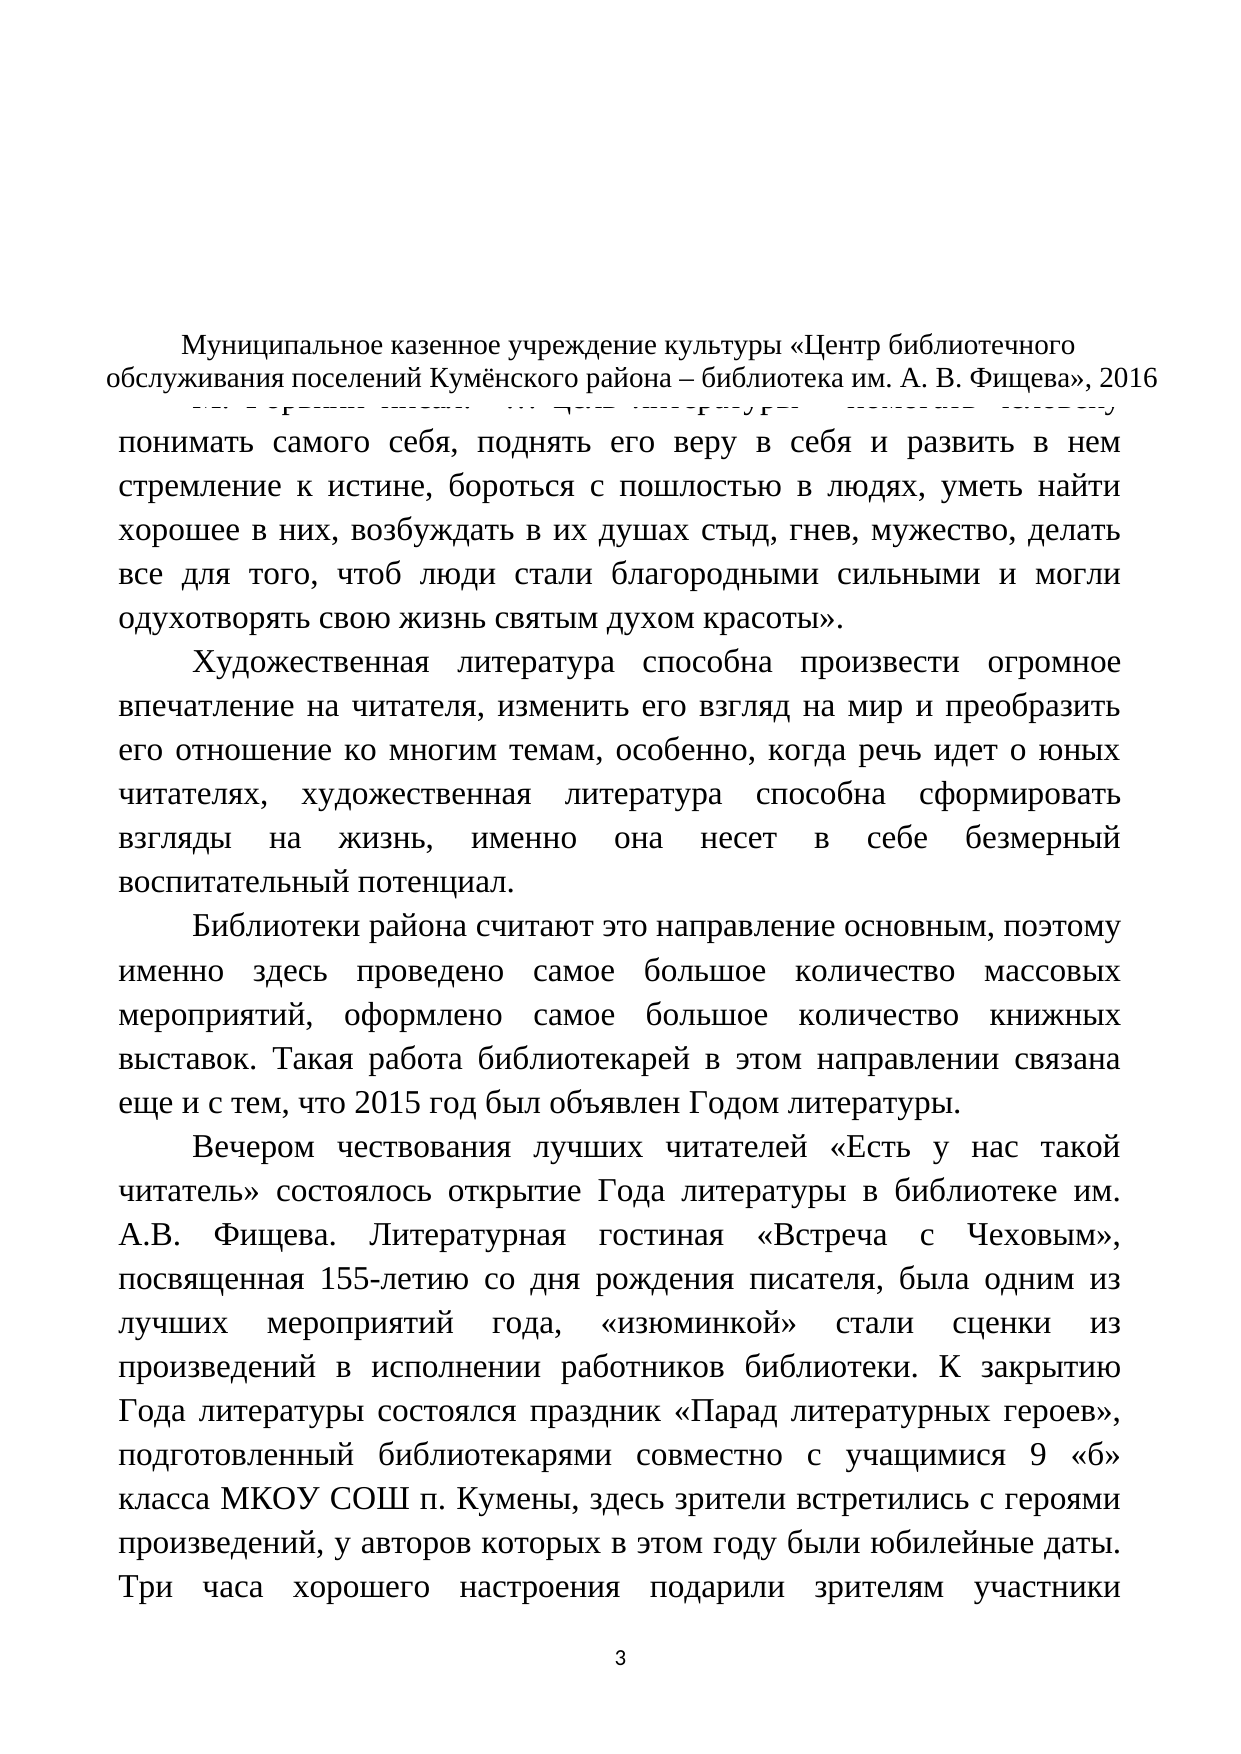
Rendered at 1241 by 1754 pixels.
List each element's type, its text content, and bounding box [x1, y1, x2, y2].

text Библиотеки района считают это направление основным, поэтому именно здесь проведено самое большое количество массовых мероприятий, оформлено самое большое количество книжных выставок. Такая работа библиотекарей в этом направлении связана еще и с тем, что 2015 год был объявлен Годом литературы. [118, 906, 1122, 1120]
text Муниципальное казенное учреждение культуры «Центр библиотечного [91, 327, 1173, 361]
text обслуживания поселений Кумёнского района – библиотека им. А. В. Фищева», 2016 [91, 361, 1173, 394]
text М. Горький писал: «… цель литературы – помогать человеку понимать самого себя, поднять его веру в себя и развить в нем стремление к истине, бороться с пошлостью в людях, уметь найти хорошее в них, возбуждать в их душах стыд, гнев, мужество, делать все для того, чтоб люди стали благородными сильными и могли одухотворять свою жизнь святым духом красоты». [118, 407, 1122, 636]
text Художественная литература способна произвести огромное впечатление на читателя, изменить его взгляд на мир и преобразить его отношение ко многим темам, особенно, когда речь идет о юных читателях, художественная литература способна сформировать взгляды на жизнь, именно она несет в себе безмерный воспитательный потенциал. [118, 641, 1122, 900]
text Вечером чествования лучших читателей «Есть у нас такой читатель» состоялось открытие Года литературы в библиотеке им. А.В. Фищева. Литературная гостиная «Встреча с Чеховым», посвященная 155-летию со дня рождения писателя, была одним из лучших мероприятий года, «изюминкой» стали сценки из произведений в исполнении работников библиотеки. К закрытию Года литературы состоялся праздник «Парад литературных героев», подготовленный библиотекарями совместно с учащимися 9 «б» класса МКОУ СОШ п. Кумены, здесь зрители встретились с героями произведений, у авторов которых в этом году были юбилейные даты. Три часа хорошего настроения подарили зрителям участники [118, 1126, 1122, 1605]
